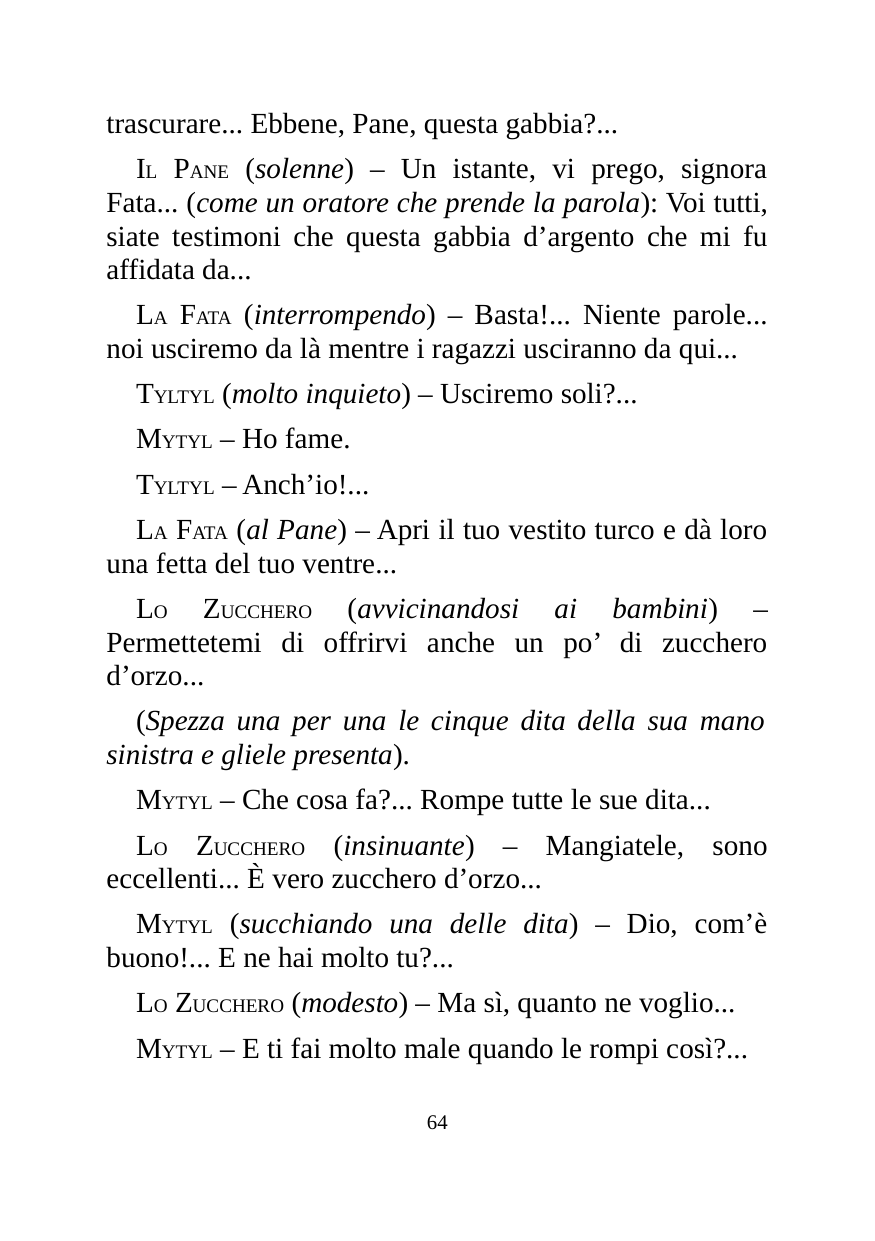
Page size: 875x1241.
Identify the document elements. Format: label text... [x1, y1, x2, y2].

text trascurare... Ebbene, Pane, questa gabbia?... [106, 106, 768, 140]
text Lo Zucchero (avvicinandosi ai bambini) – Permettetemi di offrirvi anche un po’ di zucchero d’orzo... [106, 591, 768, 692]
text Mytyl – E ti fai molto male quando le rompi così?... [106, 1031, 768, 1064]
text La Fata (interrompendo) – Basta!... Niente parole... noi usciremo da là mentre i ragazzi usciranno da qui... [106, 297, 768, 364]
text Il Pane (solenne) – Un istante, vi prego, signora Fata... (come un oratore che prende la parola): Voi tutti, siate testimoni che questa gabbia d’argento che mi fu affidata da... [106, 152, 768, 286]
text La Fata (al Pane) – Apri il tuo vestito turco e dà loro una fetta del tuo ventre... [106, 512, 768, 579]
text Tyltyl – Anch’io!... [106, 467, 768, 501]
text Mytyl (succhiando una delle dita) – Dio, com’è buono!... E ne hai molto tu?... [106, 907, 768, 974]
text Tyltyl (molto inquieto) – Usciremo soli?... [106, 376, 768, 410]
text (Spezza una per una le cinque dita della sua mano sinistra e gliele presenta). [106, 703, 768, 771]
text Lo Zucchero (modesto) – Ma sì, quanto ne voglio... [106, 985, 768, 1019]
text Mytyl – Che cosa fa?... Rompe tutte le sue dita... [106, 782, 768, 816]
text Mytyl – Ho fame. [106, 422, 768, 455]
text Lo Zucchero (insinuante) – Mangiatele, sono eccellenti... È vero zucchero d’orzo... [106, 828, 768, 895]
